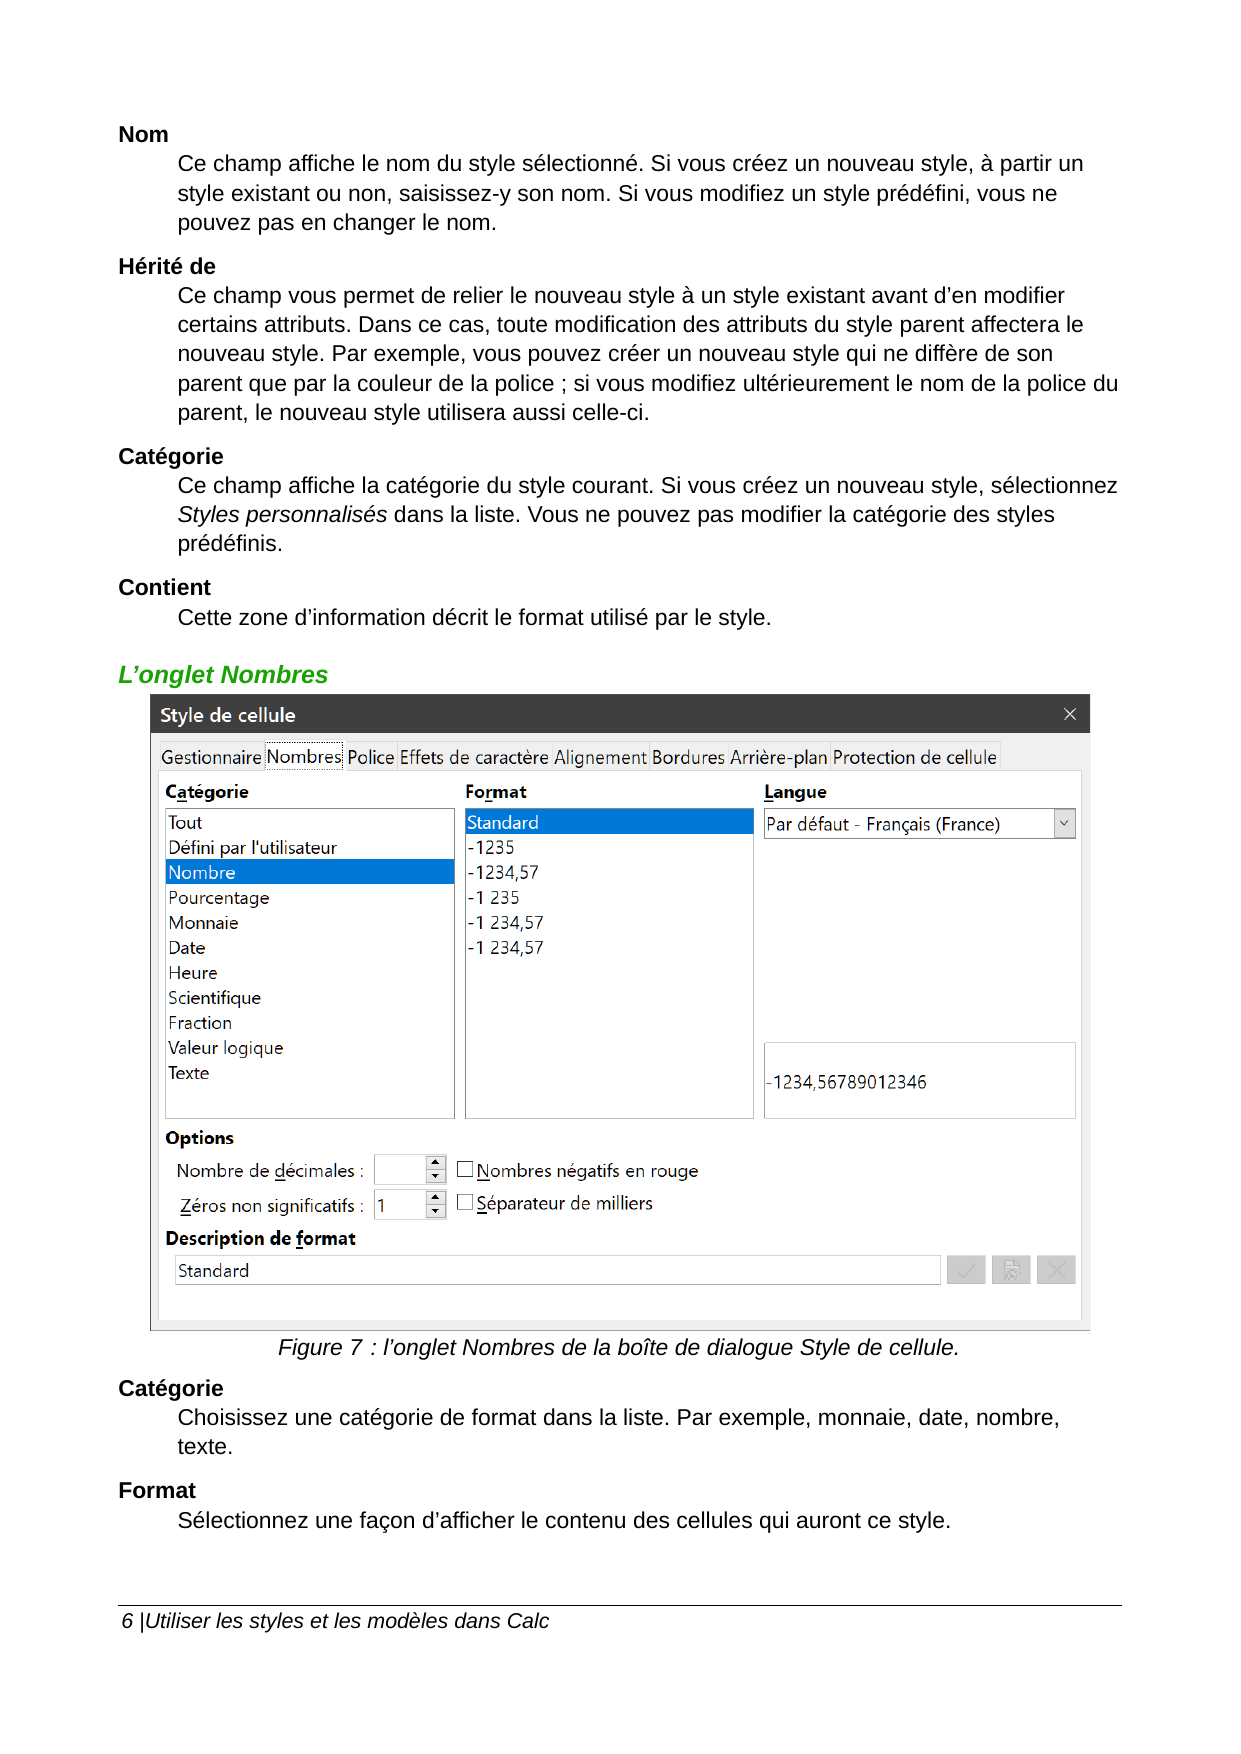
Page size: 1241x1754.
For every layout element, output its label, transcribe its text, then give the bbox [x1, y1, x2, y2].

subtitle Nom [118, 118, 1122, 148]
list Cette zone d’information décrit le format utilisé par le style. [177, 601, 1122, 630]
text Figure 7 : l’onglet Nombres de la boîte de dialogue Style de cellule. [118, 1331, 1122, 1360]
subtitle L’onglet Nombres [118, 659, 1122, 689]
list Sélectionnez une façon d’afficher le contenu des cellules qui auront ce style. [177, 1504, 1122, 1533]
subtitle Format [118, 1474, 1122, 1504]
list Ce champ affiche la catégorie du style courant. Si vous créez un nouveau style, sélectionnez Styles personnalisés dans la liste. Vous ne pouvez pas modifier la catégorie des styles prédéfinis. [177, 469, 1122, 557]
subtitle Hérité de [118, 250, 1122, 279]
subtitle Contient [118, 571, 1122, 601]
subtitle Catégorie [118, 439, 1122, 469]
subtitle Catégorie [118, 1372, 1122, 1401]
list Choisissez une catégorie de format dans la liste. Par exemple, monnaie, date, nombre, texte. [177, 1401, 1122, 1460]
list Ce champ vous permet de relier le nouveau style à un style existant avant d’en modifier certains attributs. Dans ce cas, toute modification des attributs du style parent affectera le nouveau style. Par exemple, vous pouvez créer un nouveau style qui ne diffère de son parent que par la couleur de la police ; si vous modifiez ultérieurement le nom de la police du parent, le nouveau style utilisera aussi celle-ci. [177, 279, 1122, 425]
picture [150, 694, 1091, 1331]
list Ce champ affiche le nom du style sélectionné. Si vous créez un nouveau style, à partir un style existant ou non, saisissez-y son nom. Si vous modifiez un style prédéfini, vous ne pouvez pas en changer le nom. [177, 148, 1122, 235]
